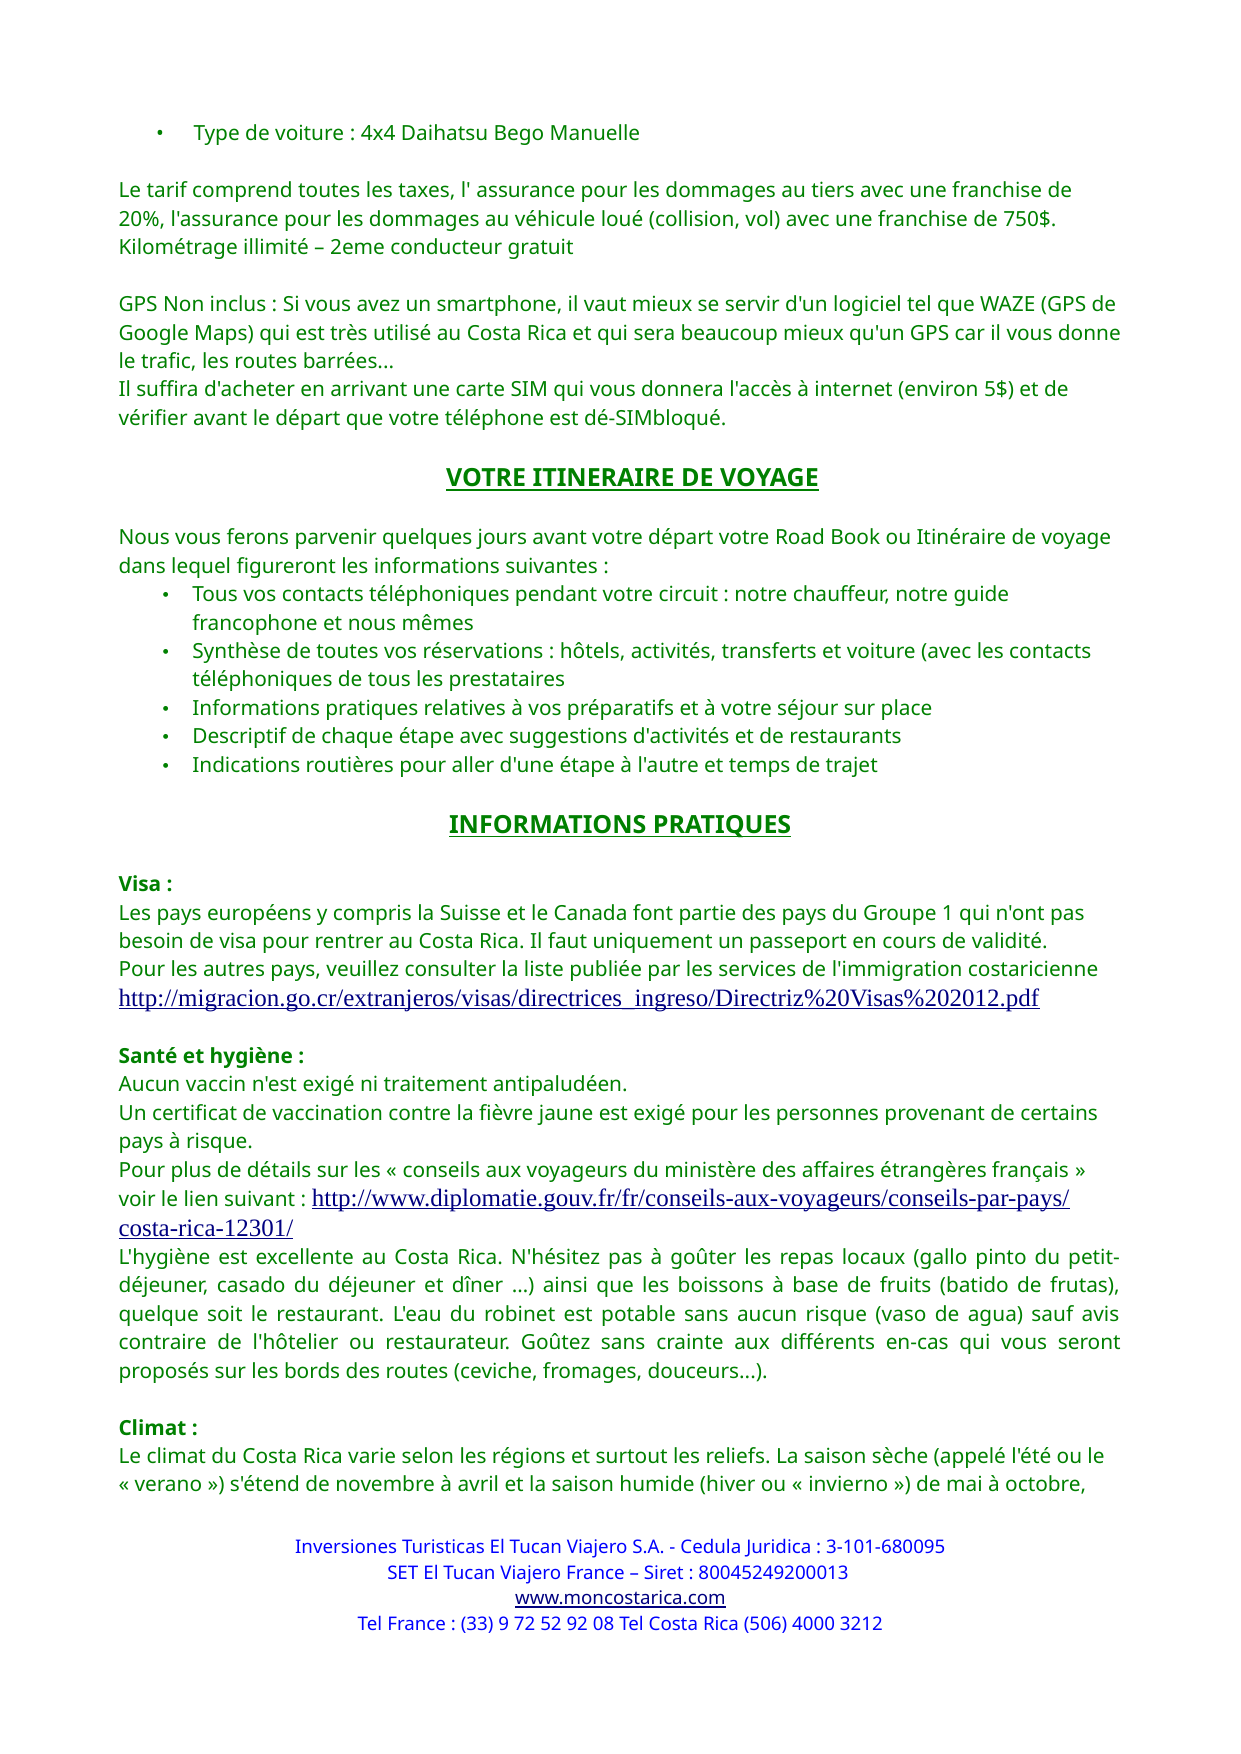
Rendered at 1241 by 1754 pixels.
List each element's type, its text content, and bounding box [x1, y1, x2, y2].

text Santé et hygiène : Aucun vaccin n'est exigé ni traitement antipaludéen. [118, 1041, 1122, 1098]
text Un certificat de vaccination contre la fièvre jaune est exigé pour les personnes provenant de certains pays à risque. [118, 1098, 1122, 1155]
text Nous vous ferons parvenir quelques jours avant votre départ votre Road Book ou Itinéraire de voyage dans lequel figureront les informations suivantes : [118, 522, 1146, 579]
text L'hygiène est excellente au Costa Rica. N'hésitez pas à goûter les repas locaux (gallo pinto du petit-déjeuner, casado du déjeuner et dîner …) ainsi que les boissons à base de fruits (batido de frutas), quelque soit le restaurant. L'eau du robinet est potable sans aucun risque (vaso de agua) sauf avis contraire de l'hôtelier ou restaurateur. Goûtez sans crainte aux différents en-cas qui vous seront proposés sur les bords des routes (ceviche, fromages, douceurs...). [118, 1242, 1122, 1384]
list Tous vos contacts téléphoniques pendant votre circuit : notre chauffeur, notre guide francophone et nous mêmes [162, 579, 1122, 636]
text Les pays européens y compris la Suisse et le Canada font partie des pays du Groupe 1 qui n'ont pas besoin de visa pour rentrer au Costa Rica. Il faut uniquement un passeport en cours de validité. [118, 898, 1122, 954]
text Le tarif comprend toutes les taxes, l' assurance pour les dommages au tiers avec une franchise de 20%, l'assurance pour les dommages au véhicule loué (collision, vol) avec une franchise de 750$. [118, 176, 1122, 232]
list Descriptif de chaque étape avec suggestions d'activités et de restaurants [162, 721, 1122, 750]
list Type de voiture : 4x4 Daihatsu Bego Manuelle [156, 118, 1122, 147]
text Pour les autres pays, veuillez consulter la liste publiée par les services de l'immigration costaricienne [118, 954, 1122, 983]
text VOTRE ITINERAIRE DE VOYAGE [118, 460, 1146, 494]
text GPS Non inclus : Si vous avez un smartphone, il vaut mieux se servir d'un logiciel tel que WAZE (GPS de Google Maps) qui est très utilisé au Costa Rica et qui sera beaucoup mieux qu'un GPS car il vous donne le trafic, les routes barrées... Il suffira d'acheter en arrivant une carte SIM qui vous donnera l'accès à internet (environ 5$) et de vérifier avant le départ que votre téléphone est dé-SIMbloqué. [118, 289, 1122, 431]
text Pour plus de détails sur les « conseils aux voyageurs du ministère des affaires étrangères français » voir le lien suivant : http://www.diplomatie.gouv.fr/fr/conseils-aux-voyageurs/conseils-par-pays/costa-rica-12301/ [118, 1155, 1122, 1242]
text Climat : Le climat du Costa Rica varie selon les régions et surtout les reliefs. La saison sèche (appelé l'été ou le « verano ») s'étend de novembre à avril et la saison humide (hiver ou « invierno ») de mai à octobre, [118, 1384, 1122, 1498]
list Indications routières pour aller d'une étape à l'autre et temps de trajet [162, 750, 1122, 778]
text INFORMATIONS PRATIQUES [118, 807, 1122, 841]
list Informations pratiques relatives à vos préparatifs et à votre séjour sur place [162, 693, 1122, 721]
text Visa : [118, 869, 1122, 898]
text http://migracion.go.cr/extranjeros/visas/directrices_ingreso/Directriz%20Visas%202012.pdf [118, 983, 1122, 1012]
list Synthèse de toutes vos réservations : hôtels, activités, transferts et voiture (avec les contacts téléphoniques de tous les prestataires [162, 636, 1122, 693]
text Kilométrage illimité – 2eme conducteur gratuit [118, 232, 1122, 261]
